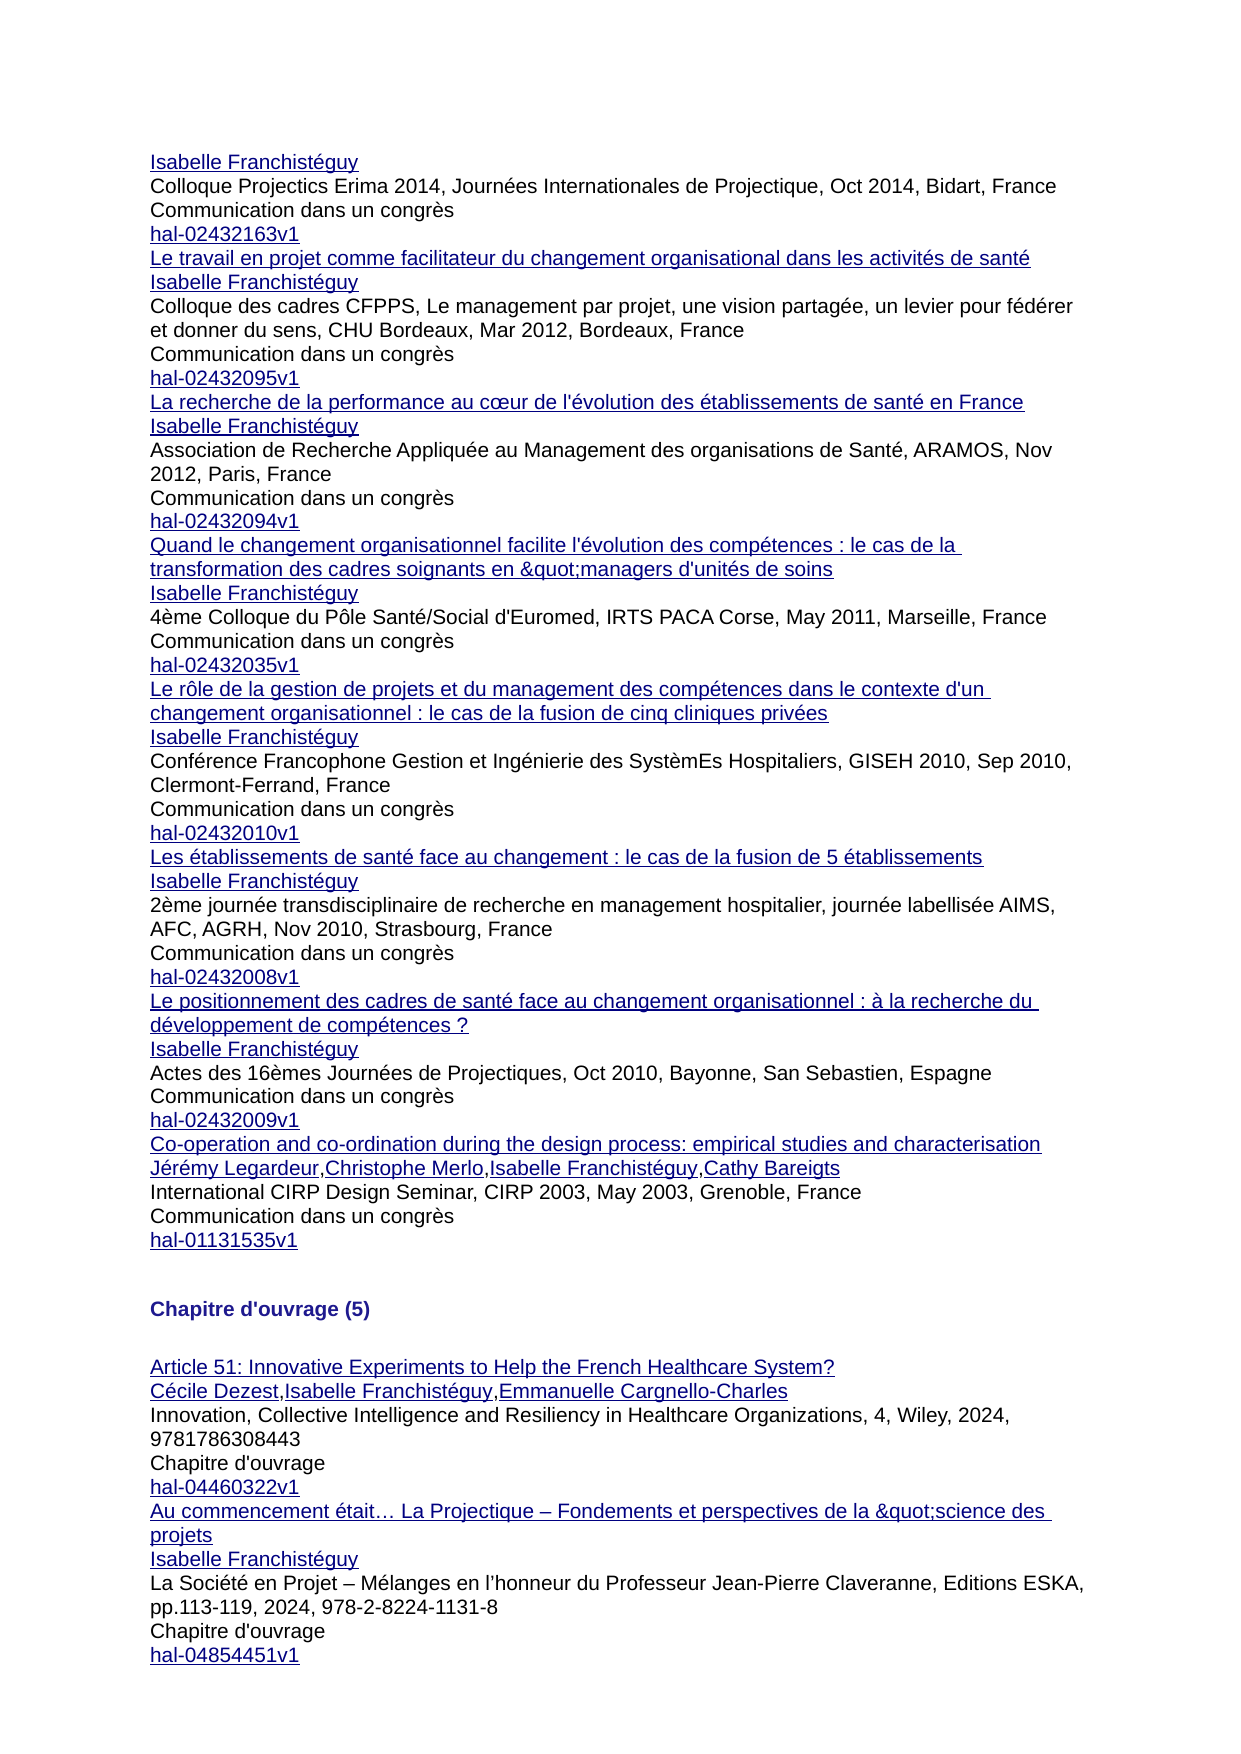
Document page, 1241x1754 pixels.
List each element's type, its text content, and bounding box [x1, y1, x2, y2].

table_cell La recherche de la performance au cœur de l'évolution des établissements de santé en France Isabelle Franchistéguy Association de Recherche Appliquée au Management des organisations de Santé, ARAMOS, Nov 2012, Paris, France Communication dans un congrès hal-02432094v1 [150, 390, 1090, 533]
table_cell Au commencement était… La Projectique – Fondements et perspectives de la &quot;science des projets Isabelle Franchistéguy La Société en Projet – Mélanges en l’honneur du Professeur Jean-Pierre Claveranne, Editions ESKA, pp.113-119, 2024, 978-2-8224-1131-8 Chapitre d'ouvrage hal-04854451v1 [150, 1499, 1090, 1667]
table_cell Le positionnement des cadres de santé face au changement organisationnel : à la recherche du développement de compétences ? Isabelle Franchistéguy Actes des 16èmes Journées de Projectiques, Oct 2010, Bayonne, San Sebastien, Espagne Communication dans un congrès hal-02432009v1 [150, 989, 1090, 1132]
table_cell Isabelle Franchistéguy Colloque Projectics Erima 2014, Journées Internationales de Projectique, Oct 2014, Bidart, France Communication dans un congrès hal-02432163v1 [150, 150, 1090, 246]
table_cell Co-operation and co-ordination during the design process: empirical studies and characterisation Jérémy Legardeur,Christophe Merlo,Isabelle Franchistéguy,Cathy Bareigts International CIRP Design Seminar, CIRP 2003, May 2003, Grenoble, France Communication dans un congrès hal-01131535v1 [150, 1132, 1090, 1252]
subtitle Chapitre d'ouvrage (5) [150, 1297, 1090, 1321]
table_cell Le rôle de la gestion de projets et du management des compétences dans le contexte d'un changement organisationnel : le cas de la fusion de cinq cliniques privées Isabelle Franchistéguy Conférence Francophone Gestion et Ingénierie des SystèmEs Hospitaliers, GISEH 2010, Sep 2010, Clermont-Ferrand, France Communication dans un congrès hal-02432010v1 [150, 677, 1090, 845]
table_cell Quand le changement organisationnel facilite l'évolution des compétences : le cas de la transformation des cadres soignants en &quot;managers d'unités de soins Isabelle Franchistéguy 4ème Colloque du Pôle Santé/Social d'Euromed, IRTS PACA Corse, May 2011, Marseille, France Communication dans un congrès hal-02432035v1 [150, 533, 1090, 677]
table_cell Le travail en projet comme facilitateur du changement organisational dans les activités de santé Isabelle Franchistéguy Colloque des cadres CFPPS, Le management par projet, une vision partagée, un levier pour fédérer et donner du sens, CHU Bordeaux, Mar 2012, Bordeaux, France Communication dans un congrès hal-02432095v1 [150, 246, 1090, 389]
table_header Article 51: Innovative Experiments to Help the French Healthcare System? Cécile Dezest,Isabelle Franchistéguy,Emmanuelle Cargnello-Charles Innovation, Collective Intelligence and Resiliency in Healthcare Organizations, 4, Wiley, 2024, 9781786308443 Chapitre d'ouvrage hal-04460322v1 [150, 1355, 1090, 1499]
table_cell Les établissements de santé face au changement : le cas de la fusion de 5 établissements Isabelle Franchistéguy 2ème journée transdisciplinaire de recherche en management hospitalier, journée labellisée AIMS, AFC, AGRH, Nov 2010, Strasbourg, France Communication dans un congrès hal-02432008v1 [150, 845, 1090, 988]
